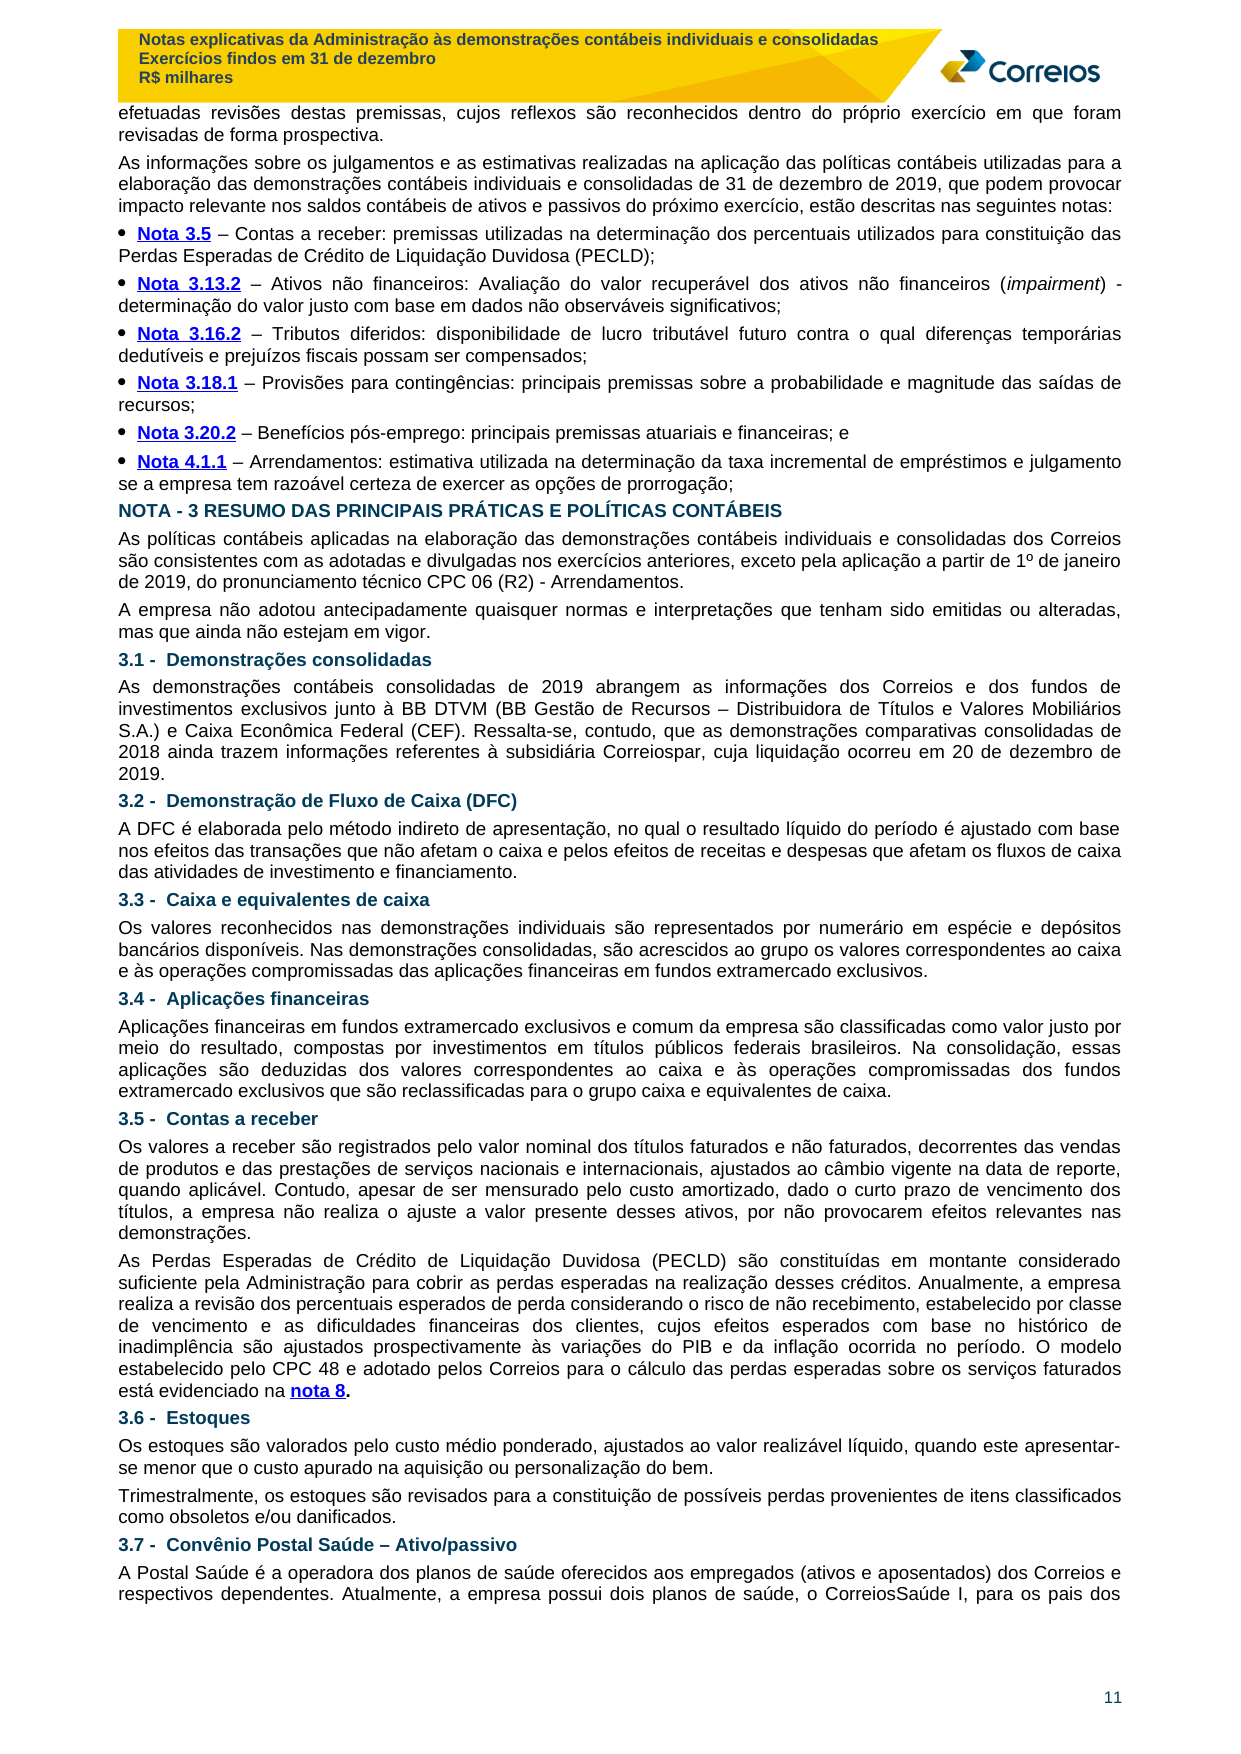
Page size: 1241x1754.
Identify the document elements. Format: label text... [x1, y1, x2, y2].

subtitle RESUMO DAS PRINCIPAIS PRÁTICAS E POLÍTICAS CONTÁBEIS [118, 500, 1122, 522]
text A empresa não adotou antecipadamente quaisquer normas e interpretações que tenham sido emitidas ou alteradas, mas que ainda não estejam em vigor. [118, 599, 1122, 642]
list Nota 3.5 – Contas a receber: premissas utilizadas na determinação dos percentuais utilizados para constituição das Perdas Esperadas de Crédito de Liquidação Duvidosa (PECLD); [118, 222, 1122, 266]
text Aplicações financeiras em fundos extramercado exclusivos e comum da empresa são classificadas como valor justo por meio do resultado, compostas por investimentos em títulos públicos federais brasileiros. Na consolidação, essas aplicações são deduzidas dos valores correspondentes ao caixa e às operações compromissadas dos fundos extramercado exclusivos que são reclassificadas para o grupo caixa e equivalentes de caixa. [118, 1016, 1122, 1102]
text As políticas contábeis aplicadas na elaboração das demonstrações contábeis individuais e consolidadas dos Correios são consistentes com as adotadas e divulgadas nos exercícios anteriores, exceto pela aplicação a partir de 1º de janeiro de 2019, do pronunciamento técnico CPC 06 (R2) - Arrendamentos. [118, 528, 1122, 593]
text Os estoques são valorados pelo custo médio ponderado, ajustados ao valor realizável líquido, quando este apresentar-se menor que o custo apurado na aquisição ou personalização do bem. [118, 1435, 1122, 1478]
picture [118, 29, 1123, 103]
subtitle Demonstrações consolidadas [118, 648, 1122, 670]
subtitle Demonstração de Fluxo de Caixa (DFC) [118, 790, 1122, 812]
text Trimestralmente, os estoques são revisados para a constituição de possíveis perdas provenientes de itens classificados como obsoletos e/ou danificados. [118, 1484, 1122, 1527]
text A DFC é elaborada pelo método indireto de apresentação, no qual o resultado líquido do período é ajustado com base nos efeitos das transações que não afetam o caixa e pelos efeitos de receitas e despesas que afetam os fluxos de caixa das atividades de investimento e financiamento. [118, 818, 1122, 883]
subtitle Aplicações financeiras [118, 988, 1122, 1009]
subtitle Caixa e equivalentes de caixa [118, 889, 1122, 911]
subtitle Contas a receber [118, 1108, 1122, 1130]
list Nota 3.16.2 – Tributos diferidos: disponibilidade de lucro tributável futuro contra o qual diferenças temporárias dedutíveis e prejuízos fiscais possam ser compensados; [118, 322, 1122, 366]
list Nota 3.18.1 – Provisões para contingências: principais premissas sobre a probabilidade e magnitude das saídas de recursos; [118, 372, 1122, 416]
text As demonstrações contábeis consolidadas de 2019 abrangem as informações dos Correios e dos fundos de investimentos exclusivos junto à BB DTVM (BB Gestão de Recursos – Distribuidora de Títulos e Valores Mobiliários S.A.) e Caixa Econômica Federal (CEF). Ressalta-se, contudo, que as demonstrações comparativas consolidadas de 2018 ainda trazem informações referentes à subsidiária Correiospar, cuja liquidação ocorreu em 20 de dezembro de 2019. [118, 676, 1122, 784]
text Os valores reconhecidos nas demonstrações individuais são representados por numerário em espécie e depósitos bancários disponíveis. Nas demonstrações consolidadas, são acrescidos ao grupo os valores correspondentes ao caixa e às operações compromissadas das aplicações financeiras em fundos extramercado exclusivos. [118, 917, 1122, 982]
list Nota 3.13.2 – Ativos não financeiros: Avaliação do valor recuperável dos ativos não financeiros (impairment) - determinação do valor justo com base em dados não observáveis significativos; [118, 272, 1122, 316]
subtitle Convênio Postal Saúde – Ativo/passivo [118, 1534, 1122, 1555]
text As Perdas Esperadas de Crédito de Liquidação Duvidosa (PECLD) são constituídas em montante considerado suficiente pela Administração para cobrir as perdas esperadas na realização desses créditos. Anualmente, a empresa realiza a revisão dos percentuais esperados de perda considerando o risco de não recebimento, estabelecido por classe de vencimento e as dificuldades financeiras dos clientes, cujos efeitos esperados com base no histórico de inadimplência são ajustados prospectivamente às variações do PIB e da inflação ocorrida no período. O modelo estabelecido pelo CPC 48 e adotado pelos Correios para o cálculo das perdas esperadas sobre os serviços faturados está evidenciado na nota 8. [118, 1250, 1122, 1401]
text Os valores a receber são registrados pelo valor nominal dos títulos faturados e não faturados, decorrentes das vendas de produtos e das prestações de serviços nacionais e internacionais, ajustados ao câmbio vigente na data de reporte, quando aplicável. Contudo, apesar de ser mensurado pelo custo amortizado, dado o curto prazo de vencimento dos títulos, a empresa não realiza o ajuste a valor presente desses ativos, por não provocarem efeitos relevantes nas demonstrações. [118, 1136, 1122, 1244]
text A Postal Saúde é a operadora dos planos de saúde oferecidos aos empregados (ativos e aposentados) dos Correios e respectivos dependentes. Atualmente, a empresa possui dois planos de saúde, o CorreiosSaúde I, para os pais dos [118, 1562, 1122, 1605]
text As informações sobre os julgamentos e as estimativas realizadas na aplicação das políticas contábeis utilizadas para a elaboração das demonstrações contábeis individuais e consolidadas de 31 de dezembro de 2019, que podem provocar impacto relevante nos saldos contábeis de ativos e passivos do próximo exercício, estão descritas nas seguintes notas: [118, 152, 1122, 216]
text efetuadas revisões destas premissas, cujos reflexos são reconhecidos dentro do próprio exercício em que foram revisadas de forma prospectiva. [118, 103, 1122, 145]
list Nota 3.20.2 – Benefícios pós-emprego: principais premissas atuariais e financeiras; e [118, 422, 1122, 444]
subtitle Estoques [118, 1407, 1122, 1429]
list Nota 4.1.1 – Arrendamentos: estimativa utilizada na determinação da taxa incremental de empréstimos e julgamento se a empresa tem razoável certeza de exercer as opções de prorrogação; [118, 450, 1122, 494]
